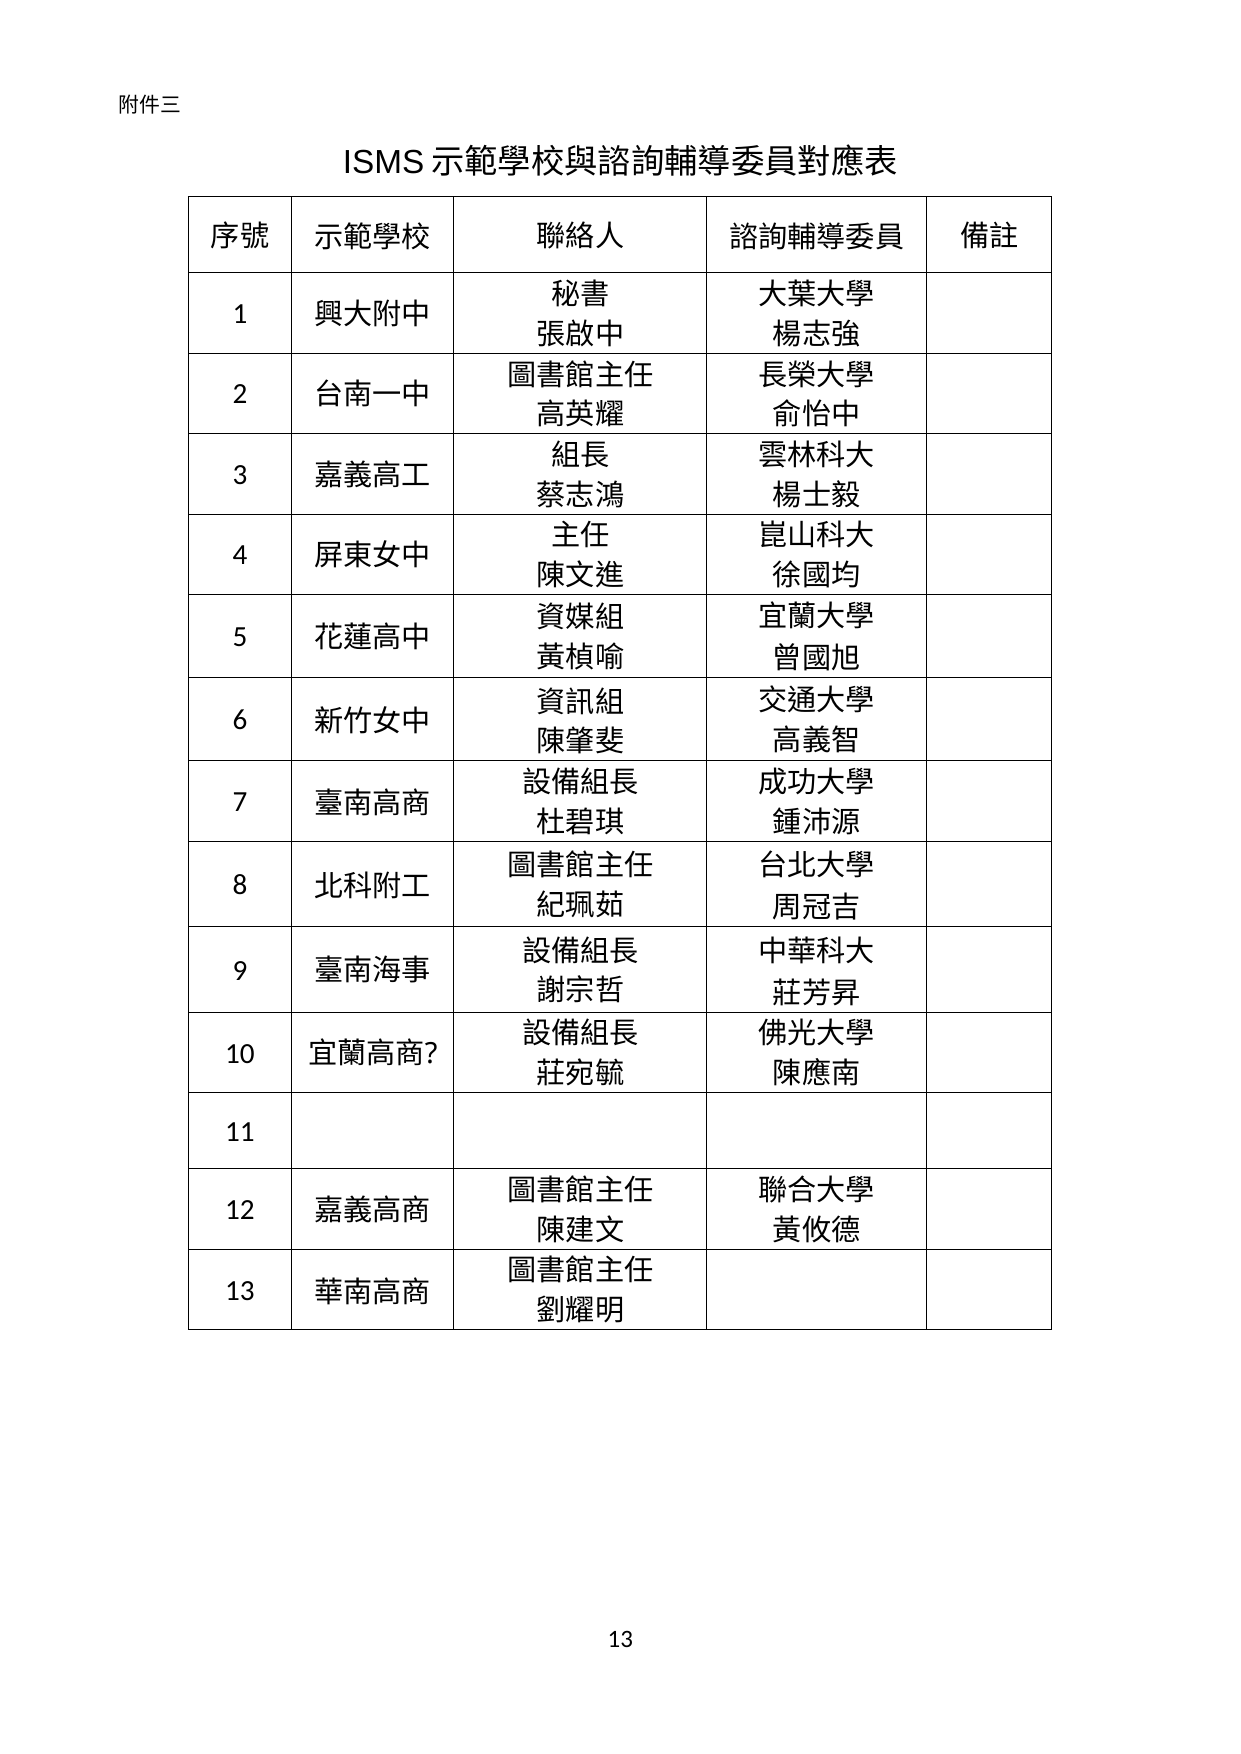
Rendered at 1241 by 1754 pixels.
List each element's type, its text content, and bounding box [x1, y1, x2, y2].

table_cell [927, 1093, 1051, 1168]
table_cell 8 [189, 842, 291, 926]
table_cell 資訊組 陳肇斐 [454, 678, 706, 760]
table_header 聯絡人 [454, 197, 706, 272]
table_cell 4 [189, 515, 291, 594]
table_cell [292, 1093, 453, 1168]
table_cell 6 [189, 678, 291, 760]
table_cell 興大附中 [292, 273, 453, 353]
table_cell [927, 1169, 1051, 1249]
table_cell 雲林科大 楊士毅 [707, 434, 926, 513]
table_cell 臺南海事 [292, 927, 453, 1012]
table_cell [927, 354, 1051, 433]
table_cell 台南一中 [292, 354, 453, 433]
table_cell [707, 1250, 926, 1329]
table_cell [927, 1250, 1051, 1329]
table_cell 長榮大學 俞怡中 [707, 354, 926, 433]
table_cell 圖書館主任 高英耀 [454, 354, 706, 433]
table_cell 宜蘭大學 曾國旭 [707, 595, 926, 677]
table_cell [927, 761, 1051, 841]
table_cell 組長 蔡志鴻 [454, 434, 706, 513]
table_cell [927, 1013, 1051, 1092]
table_cell 交通大學 高義智 [707, 678, 926, 760]
table_cell 圖書館主任 陳建文 [454, 1169, 706, 1249]
table_cell 北科附工 [292, 842, 453, 926]
table_cell 宜蘭高商? [292, 1013, 453, 1092]
table_cell [927, 678, 1051, 760]
table_cell 大葉大學 楊志強 [707, 273, 926, 353]
table_cell 9 [189, 927, 291, 1012]
table_cell 11 [189, 1093, 291, 1168]
table_cell 屏東女中 [292, 515, 453, 594]
table_cell 崑山科大 徐國均 [707, 515, 926, 594]
table_cell 主任 陳文進 [454, 515, 706, 594]
table_header 示範學校 [292, 197, 453, 272]
table_header 序號 [189, 197, 291, 272]
table_cell [927, 515, 1051, 594]
table_cell 12 [189, 1169, 291, 1249]
table_cell 設備組長 杜碧琪 [454, 761, 706, 841]
table_cell 成功大學 鍾沛源 [707, 761, 926, 841]
table_cell 5 [189, 595, 291, 677]
table_cell 圖書館主任 劉耀明 [454, 1250, 706, 1329]
table_cell [927, 434, 1051, 513]
text ISMS示範學校與諮詢輔導委員對應表 [118, 121, 1122, 196]
table_cell 台北大學 周冠吉 [707, 842, 926, 926]
table_cell 新竹女中 [292, 678, 453, 760]
table_cell [454, 1093, 706, 1168]
table_cell 嘉義高商 [292, 1169, 453, 1249]
table_cell 花蓮高中 [292, 595, 453, 677]
table_cell 1 [189, 273, 291, 353]
table_cell 2 [189, 354, 291, 433]
table_cell 臺南高商 [292, 761, 453, 841]
table_cell 3 [189, 434, 291, 513]
table_cell 中華科大 莊芳昇 [707, 927, 926, 1012]
table_cell 秘書 張啟中 [454, 273, 706, 353]
table_cell 嘉義高工 [292, 434, 453, 513]
table_cell [707, 1093, 926, 1168]
table_cell 佛光大學 陳應南 [707, 1013, 926, 1092]
table_cell 設備組長 謝宗哲 [454, 927, 706, 1012]
table_cell 13 [189, 1250, 291, 1329]
table_cell 聯合大學 黃攸德 [707, 1169, 926, 1249]
table_header 諮詢輔導委員 [707, 197, 926, 272]
table_cell [927, 595, 1051, 677]
table_cell 資媒組 黃楨喻 [454, 595, 706, 677]
table_cell [927, 273, 1051, 353]
table_cell 10 [189, 1013, 291, 1092]
table_cell [927, 927, 1051, 1012]
table_header 備註 [927, 197, 1051, 272]
table_cell 圖書館主任 紀珮茹 [454, 842, 706, 926]
table_cell 華南高商 [292, 1250, 453, 1329]
table_cell [927, 842, 1051, 926]
table_cell 設備組長 莊宛毓 [454, 1013, 706, 1092]
table_cell 7 [189, 761, 291, 841]
